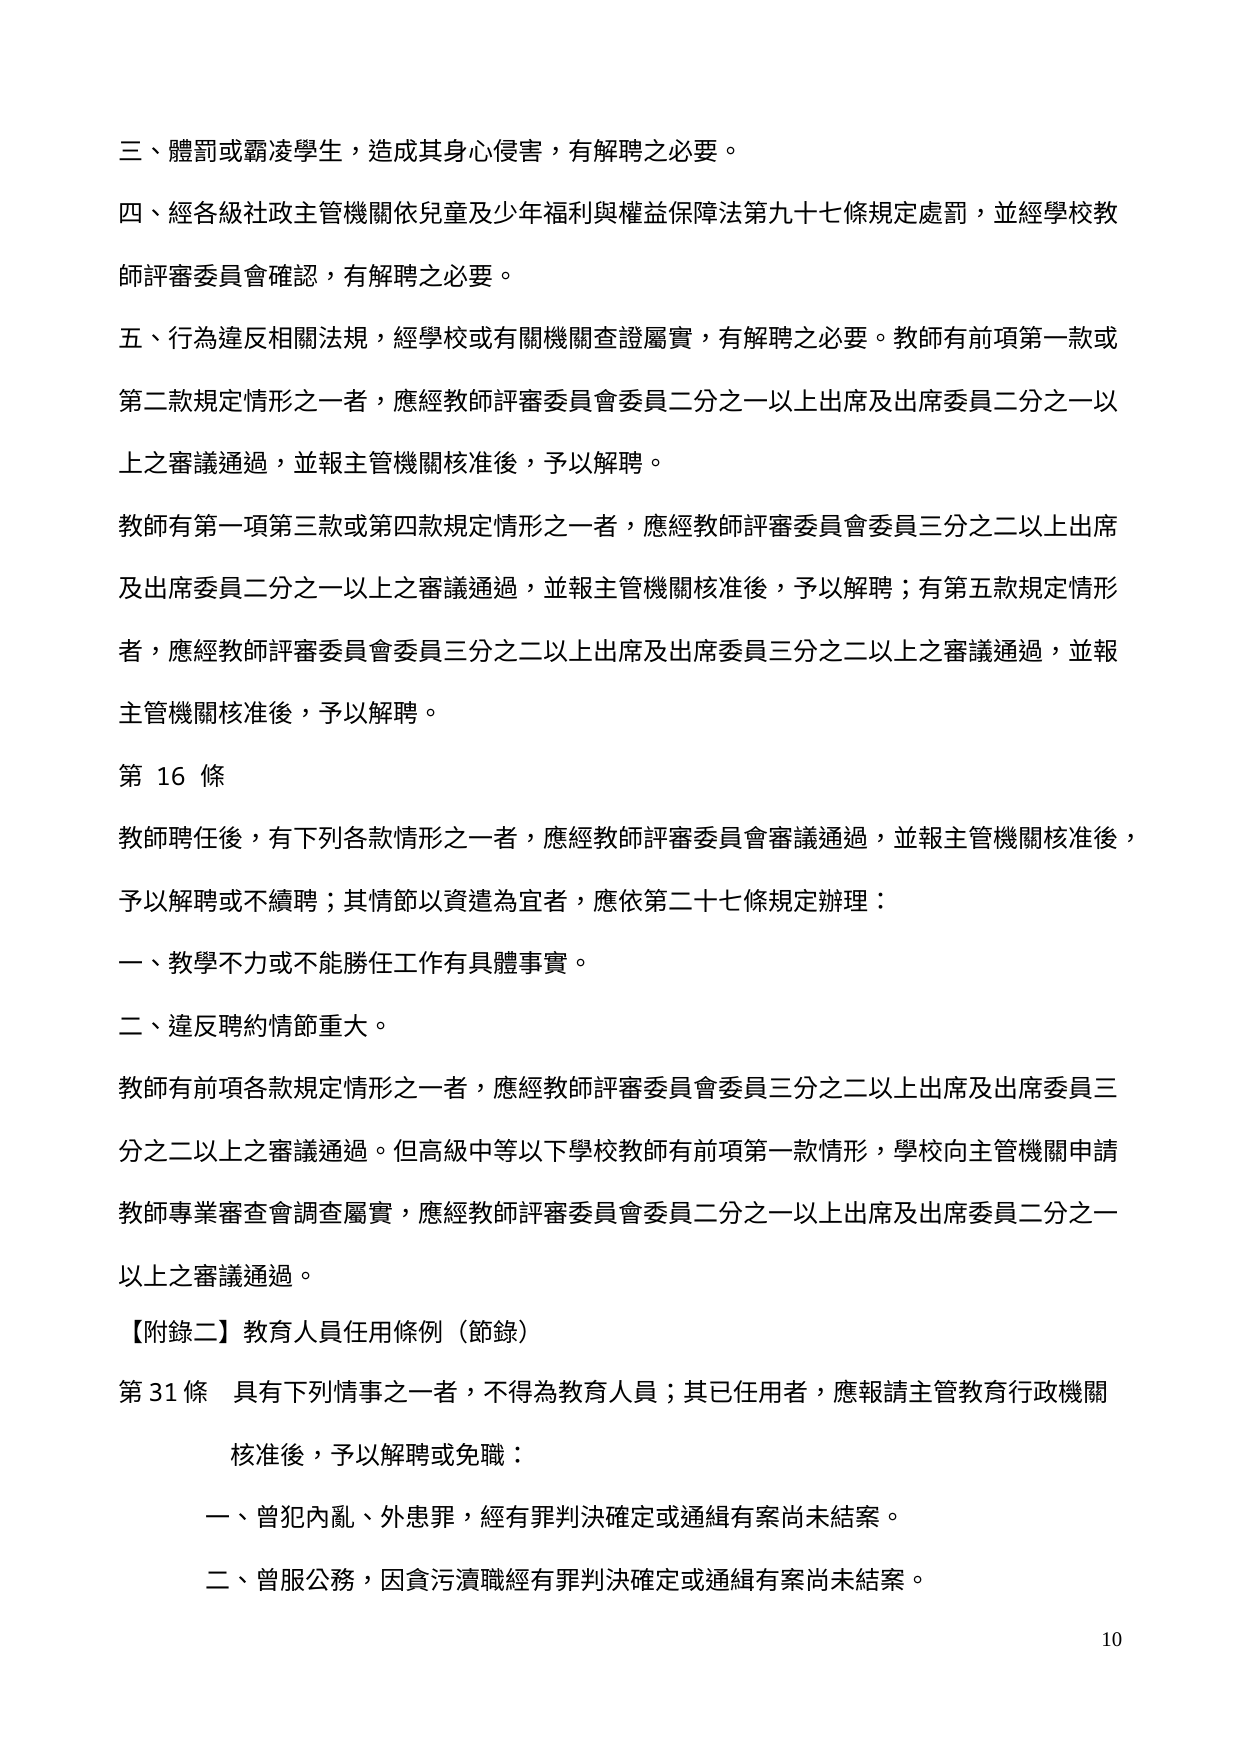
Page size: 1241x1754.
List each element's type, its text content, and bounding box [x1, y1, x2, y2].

text 一、曾犯內亂、外患罪，經有罪判決確定或通緝有案尚未結案。 [118, 1474, 1122, 1537]
text 教師聘任後，有下列各款情形之一者，應經教師評審委員會審議通過，並報主管機關核准後，予以解聘或不續聘；其情節以資遣為宜者，應依第二十七條規定辦理： 一、教學不力或不能勝任工作有具體事實。 二、違反聘約情節重大。 教師有前項各款規定情形之一者，應經教師評審委員會委員三分之二以上出席及出席委員三分之二以上之審議通過。但高級中等以下學校教師有前項第一款情形，學校向主管機關申請教師專業審查會調查屬實，應經教師評審委員會委員二分之一以上出席及出席委員二分之一以上之審議通過。 [118, 795, 1122, 1295]
text 第 16 條 [118, 733, 1122, 795]
text 三、體罰或霸凌學生，造成其身心侵害，有解聘之必要。 四、經各級社政主管機關依兒童及少年福利與權益保障法第九十七條規定處罰，並經學校教師評審委員會確認，有解聘之必要。 五、行為違反相關法規，經學校或有關機關查證屬實，有解聘之必要。教師有前項第一款或第二款規定情形之一者，應經教師評審委員會委員二分之一以上出席及出席委員二分之一以上之審議通過，並報主管機關核准後，予以解聘。 教師有第一項第三款或第四款規定情形之一者，應經教師評審委員會委員三分之二以上出席及出席委員二分之一以上之審議通過，並報主管機關核准後，予以解聘；有第五款規定情形者，應經教師評審委員會委員三分之二以上出席及出席委員三分之二以上之審議通過，並報主管機關核准後，予以解聘。 [118, 108, 1122, 733]
text 【附錄二】教育人員任用條例（節錄） [118, 1308, 1122, 1349]
text 二、曾服公務，因貪污瀆職經有罪判決確定或通緝有案尚未結案。 [118, 1537, 1122, 1599]
text 第31條 具有下列情事之一者，不得為教育人員；其已任用者，應報請主管教育行政機關核准後，予以解聘或免職： [118, 1349, 1122, 1474]
